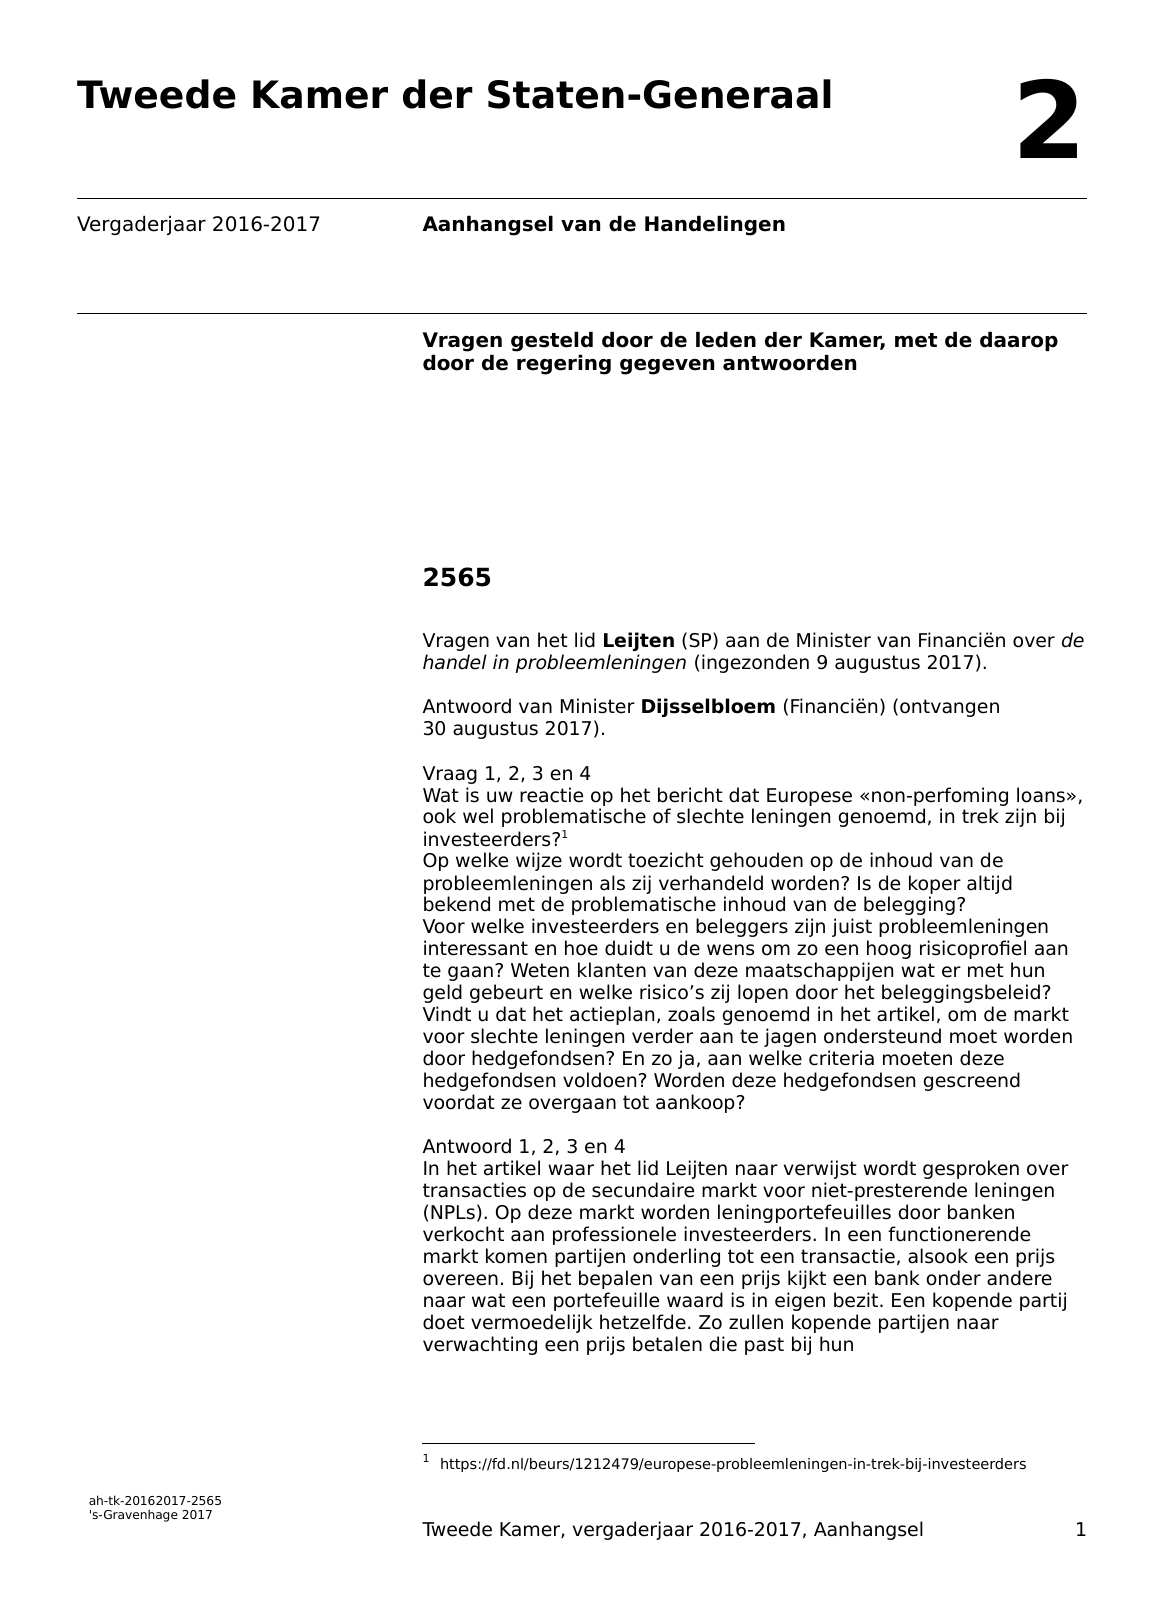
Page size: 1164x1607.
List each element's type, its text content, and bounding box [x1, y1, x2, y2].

text 2565 [422, 563, 1087, 592]
text Vragen van het lid Leijten (SP) aan de Minister van Financiën over de handel in probleemleningen (ingezonden 9 augustus 2017). [422, 630, 1087, 674]
text https://fd.nl/beurs/1212479/europese-probleemleningen-in-trek-bij-investeerders [422, 1452, 1087, 1474]
table_header 2 [886, 59, 1087, 198]
table_cell Aanhangsel van de Handelingen [422, 199, 1087, 313]
table_cell [77, 314, 422, 375]
text Vraag 1, 2, 3 en 4 [422, 762, 1087, 784]
text Wat is uw reactie op het bericht dat Europese «non-perfoming loans», ook wel problematische of slechte leningen genoemd, in trek zijn bij investeerders? [422, 784, 1087, 850]
text Antwoord van Minister Dijsselbloem (Financiën) (ontvangen 30 augustus 2017). [422, 696, 1087, 740]
text In het artikel waar het lid Leijten naar verwijst wordt gesproken over transacties op de secundaire markt voor niet-presterende leningen (NPLs). Op deze markt worden leningportefeuilles door banken verkocht aan professionele investeerders. In een functionerende markt komen partijen onderling tot een transactie, alsook een prijs overeen. Bij het bepalen van een prijs kijkt een bank onder andere naar wat een portefeuille waard is in eigen bezit. Een kopende partij doet vermoedelijk hetzelfde. Zo zullen kopende partijen naar verwachting een prijs betalen die past bij hun [422, 1158, 1087, 1356]
text Op welke wijze wordt toezicht gehouden op de inhoud van de probleemleningen als zij verhandeld worden? Is de koper altijd bekend met de problematische inhoud van de belegging? [422, 850, 1087, 916]
text ah-tk-20162017-2565 [88, 1494, 323, 1508]
table_cell Vragen gesteld door de leden der Kamer, met de daarop door de regering gegeven antwoorden [422, 314, 1087, 375]
table_header Tweede Kamer der Staten-Generaal [77, 59, 886, 198]
table_cell Vergaderjaar 2016-2017 [77, 199, 422, 313]
text 's-Gravenhage 2017 [88, 1508, 323, 1522]
text Antwoord 1, 2, 3 en 4 [422, 1136, 1087, 1158]
text Voor welke investeerders en beleggers zijn juist probleemleningen interessant en hoe duidt u de wens om zo een hoog risicoprofiel aan te gaan? Weten klanten van deze maatschappijen wat er met hun geld gebeurt en welke risico’s zij lopen door het beleggingsbeleid? [422, 916, 1087, 1004]
text Vindt u dat het actieplan, zoals genoemd in het artikel, om de markt voor slechte leningen verder aan te jagen ondersteund moet worden door hedgefondsen? En zo ja, aan welke criteria moeten deze hedgefondsen voldoen? Worden deze hedgefondsen gescreend voordat ze overgaan tot aankoop? [422, 1004, 1087, 1114]
